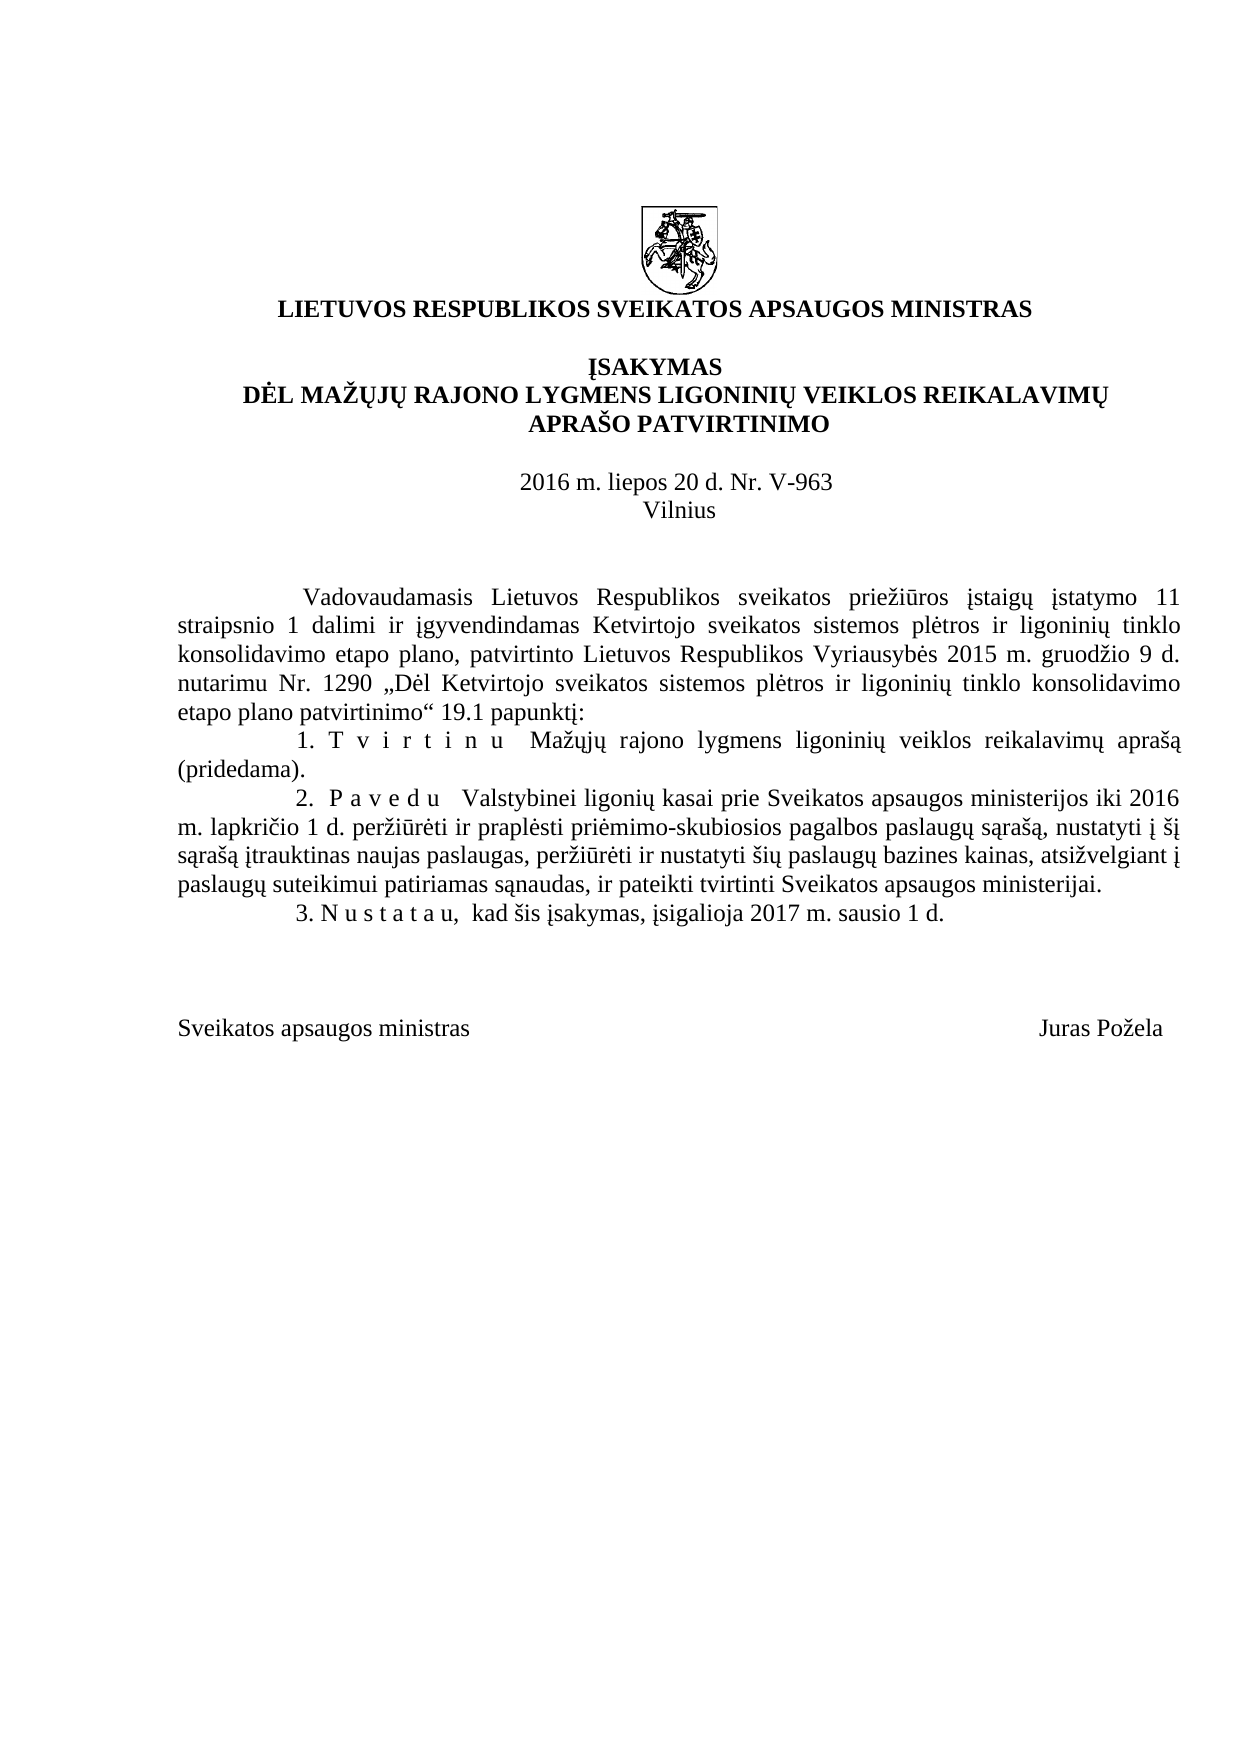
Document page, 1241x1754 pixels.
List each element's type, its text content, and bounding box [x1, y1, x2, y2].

text DĖL MAŽŲJŲ RAJONO LYGMENS LIGONINIŲ VEIKLOS REIKALAVIMŲ [177, 381, 1181, 409]
text Sveikatos apsaugos ministras Juras Požela [177, 1013, 1181, 1042]
text APRAŠO PATVIRTINIMO [177, 409, 1181, 438]
text ĮSAKYMAS [177, 352, 1133, 381]
text Vilnius [177, 496, 1181, 524]
text 3. N u s t a t a u, kad šis įsakymas, įsigalioja 2017 m. sausio 1 d. [177, 898, 1181, 927]
text Vadovaudamasis Lietuvos Respublikos sveikatos priežiūros įstaigų įstatymo 11 straipsnio 1 dalimi ir įgyvendindamas Ketvirtojo sveikatos sistemos plėtros ir ligoninių tinklo konsolidavimo etapo plano, patvirtinto Lietuvos Respublikos Vyriausybės 2015 m. gruodžio 9 d. nutarimu Nr. 1290 „Dėl Ketvirtojo sveikatos sistemos plėtros ir ligoninių tinklo konsolidavimo etapo plano patvirtinimo“ 19.1 papunktį: [177, 582, 1181, 726]
text LIETUVOS RESPUBLIKOS SVEIKATOS APSAUGOS MINISTRAS [177, 294, 1133, 323]
text 2. P a v e d u Valstybinei ligonių kasai prie Sveikatos apsaugos ministerijos iki 2016 m. lapkričio 1 d. peržiūrėti ir praplėsti priėmimo-skubiosios pagalbos paslaugų sąrašą, nustatyti į šį sąrašą įtrauktinas naujas paslaugas, peržiūrėti ir nustatyti šių paslaugų bazines kainas, atsižvelgiant į paslaugų suteikimui patiriamas sąnaudas, ir pateikti tvirtinti Sveikatos apsaugos ministerijai. [177, 783, 1181, 898]
text 1. T v i r t i n u Mažųjų rajono lygmens ligoninių veiklos reikalavimų aprašą (pridedama). [177, 726, 1181, 783]
text 2016 m. liepos 20 d. Nr. V-963 [177, 467, 1181, 496]
